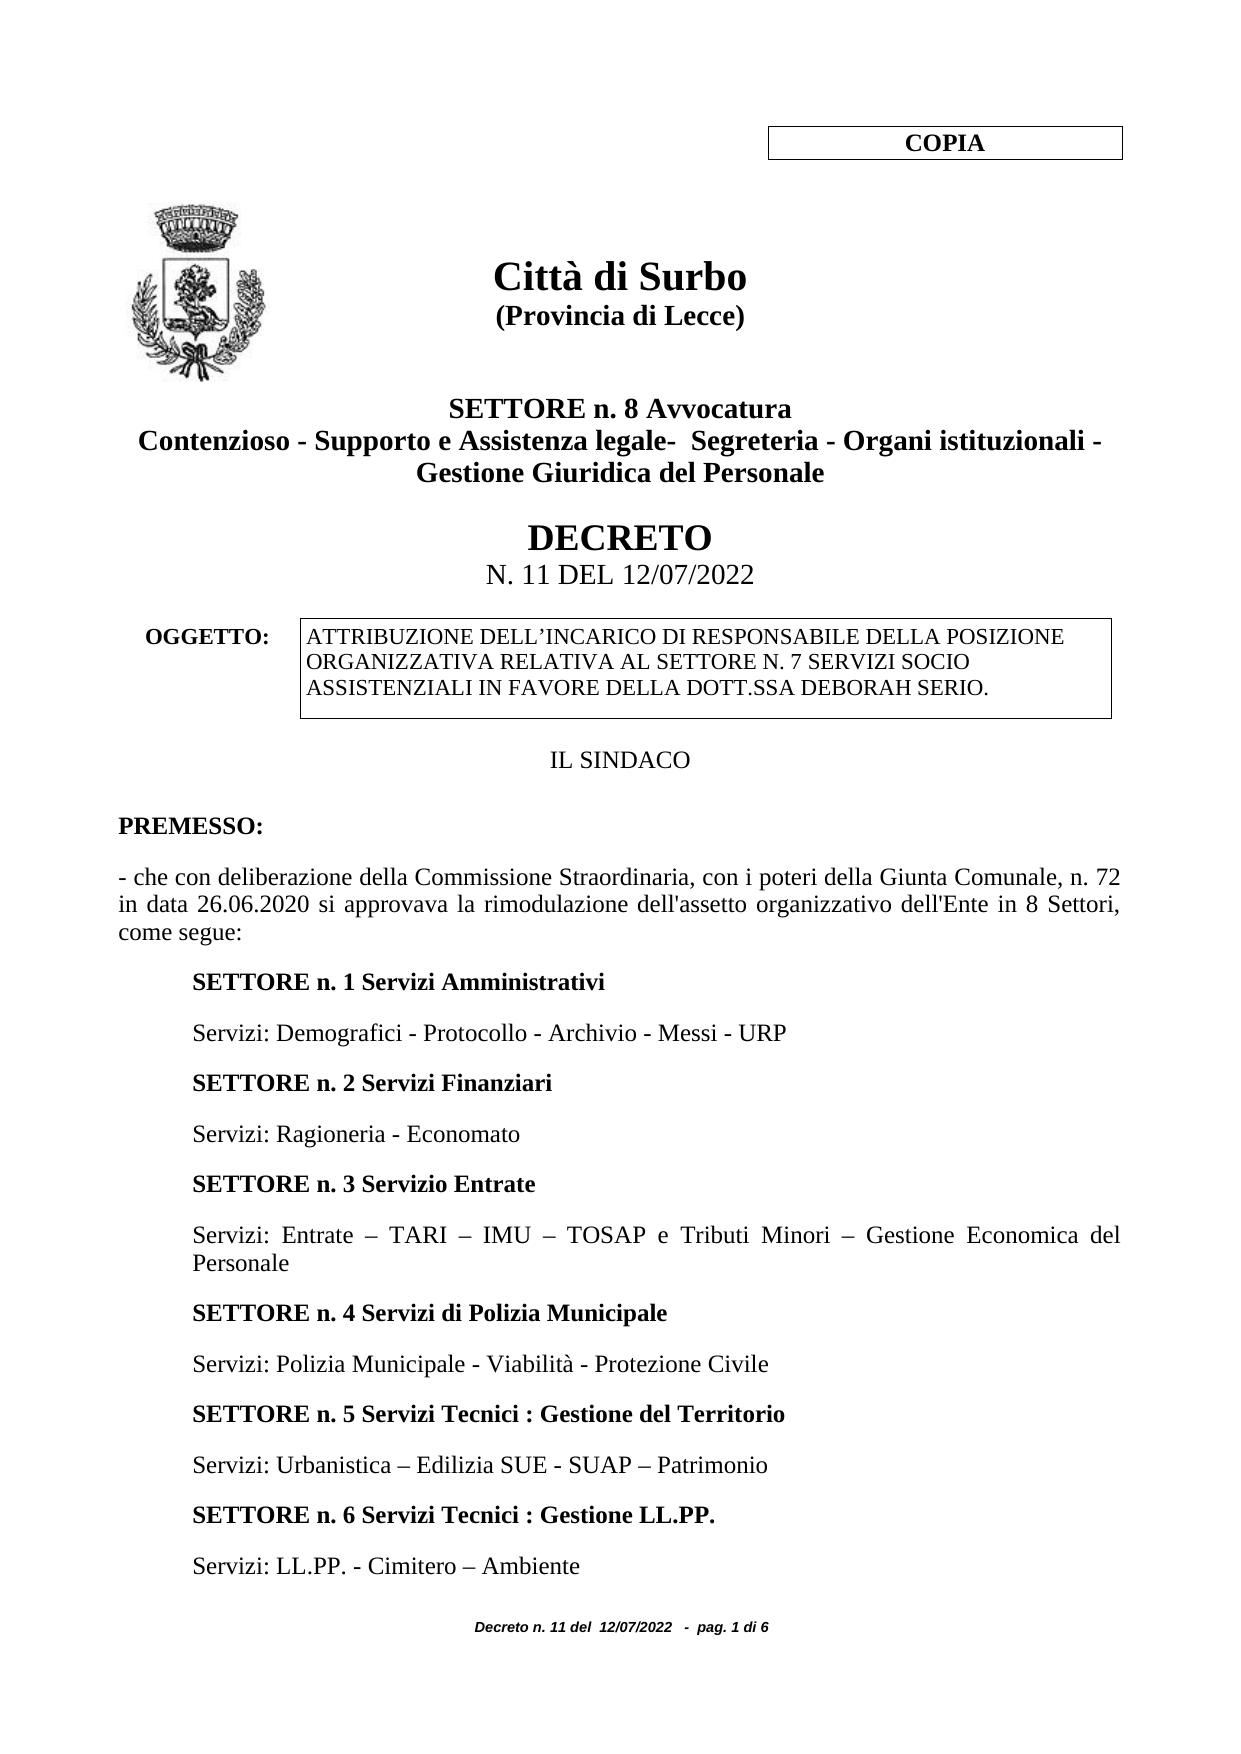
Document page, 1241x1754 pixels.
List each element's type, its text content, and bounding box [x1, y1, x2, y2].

text SETTORE n. 6 Servizi Tecnici : Gestione LL.PP. [192, 1501, 1122, 1529]
text SETTORE n. 8 Avvocatura [118, 392, 1122, 424]
text Servizi: Entrate – TARI – IMU – TOSAP e Tributi Minori – Gestione Economica del Personale [192, 1221, 1122, 1277]
text [118, 253, 125, 300]
text Servizi: LL.PP. - Cimitero – Ambiente [192, 1552, 1122, 1580]
text Servizi: Polizia Municipale - Viabilità - Protezione Civile [192, 1350, 1122, 1378]
text Servizi: Demografici - Protocollo - Archivio - Messi - URP [192, 1019, 1122, 1047]
text PREMESSO: [118, 812, 1122, 840]
text SETTORE n. 1 Servizi Amministrativi [192, 968, 1122, 996]
text Contenzioso - Supporto e Assistenza legale- Segreteria - Organi istituzionali - Gestione Giuridica del Personale [118, 424, 1122, 489]
text SETTORE n. 5 Servizi Tecnici : Gestione del Territorio [192, 1400, 1122, 1428]
text SETTORE n. 2 Servizi Finanziari [192, 1069, 1122, 1097]
text Servizi: Urbanistica – Edilizia SUE - SUAP – Patrimonio [192, 1451, 1122, 1479]
text SETTORE n. 3 Servizio Entrate [192, 1171, 1122, 1198]
table_header OGGETTO: [139, 618, 300, 718]
text N. 11 DEL 12/07/2022 [118, 558, 1122, 590]
table_header ATTRIBUZIONE DELL’INCARICO DI RESPONSABILE DELLA POSIZIONE ORGANIZZATIVA RELATIVA AL SETTORE N. 7 SERVIZI SOCIO ASSISTENZIALI IN FAVORE DELLA DOTT.SSA DEBORAH SERIO. [301, 619, 1111, 718]
text - che con deliberazione della Commissione Straordinaria, con i poteri della Giunta Comunale, n. 72 in data 26.06.2020 si approvava la rimodulazione dell'assetto organizzativo dell'Ente in 8 Settori, come segue: [118, 863, 1122, 946]
text IL SINDACO [118, 746, 1122, 774]
text DECRETO [118, 517, 1122, 558]
text Città di Surbo [270, 253, 1122, 300]
text (Provincia di Lecce) [270, 300, 1122, 332]
text SETTORE n. 4 Servizi di Polizia Municipale [192, 1299, 1122, 1327]
picture [125, 202, 270, 386]
text Servizi: Ragioneria - Economato [192, 1120, 1122, 1148]
